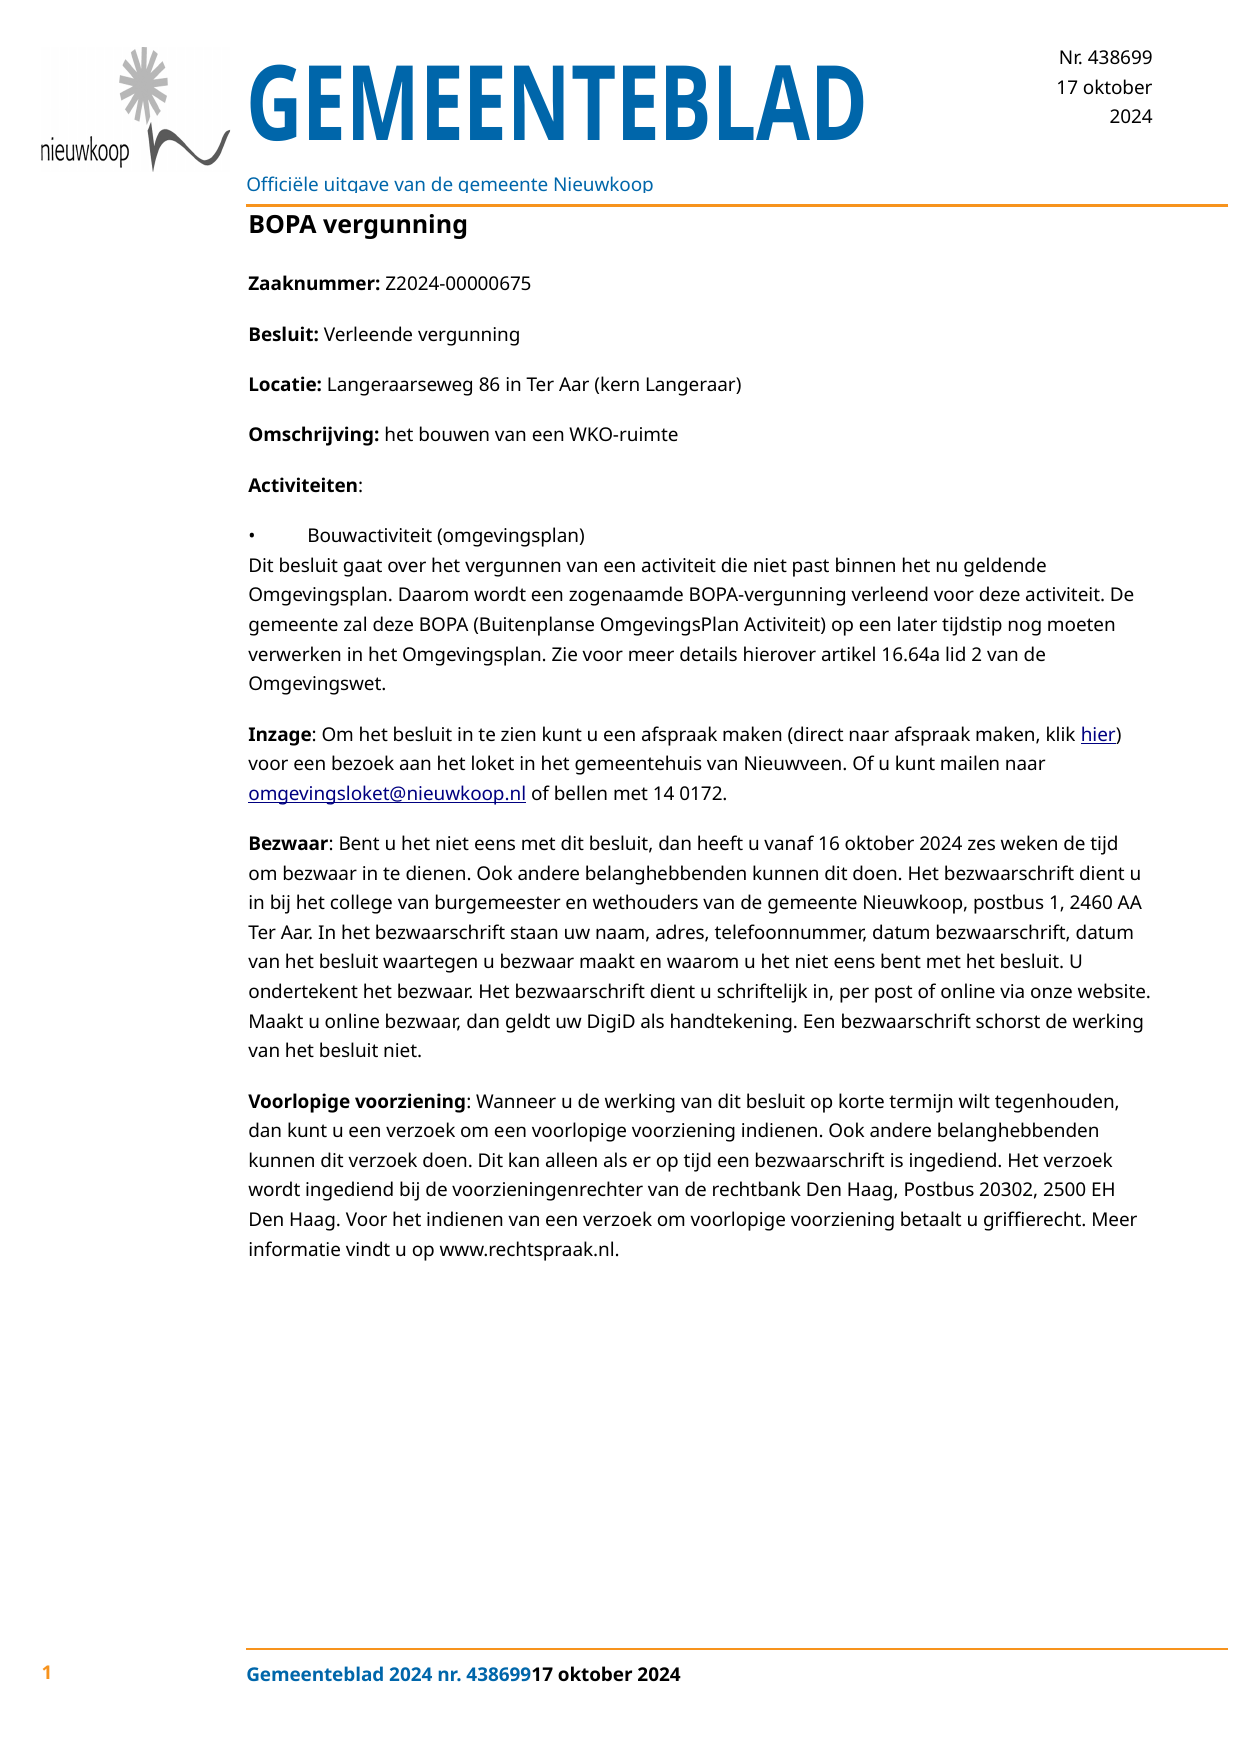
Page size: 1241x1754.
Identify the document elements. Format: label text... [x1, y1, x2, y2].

text Omschrijving: het bouwen van een WKO-ruimte [248, 422, 1152, 447]
text BOPA vergunning [248, 207, 1152, 241]
text Bezwaar: Bent u het niet eens met dit besluit, dan heeft u vanaf 16 oktober 2024 zes weken de tijd om bezwaar in te dienen. Ook andere belanghebbenden kunnen dit doen. Het bezwaarschrift dient u in bij het college van burgemeester en wethouders van de gemeente Nieuwkoop, postbus 1, 2460 AA Ter Aar. In het bezwaarschrift staan uw naam, adres, telefoonnummer, datum bezwaarschrift, datum van het besluit waartegen u bezwaar maakt en waarom u het niet eens bent met het besluit. U ondertekent het bezwaar. Het bezwaarschrift dient u schriftelijk in, per post of online via onze website. Maakt u online bezwaar, dan geldt uw DigiD als handtekening. Een bezwaarschrift schorst de werking van het besluit niet. [248, 830, 1152, 1063]
text Locatie: Langeraarseweg 86 in Ter Aar (kern Langeraar) [248, 371, 1152, 397]
text Besluit: Verleende vergunning [248, 321, 1152, 346]
text Zaaknummer: Z2024-00000675 [248, 270, 1152, 296]
list Bouwactiviteit (omgevingsplan) [248, 522, 1152, 548]
text Voorlopige voorziening: Wanneer u de werking van dit besluit op korte termijn wilt tegenhouden, dan kunt u een verzoek om een voorlopige voorziening indienen. Ook andere belanghebbenden kunnen dit verzoek doen. Dit kan alleen als er op tijd een bezwaarschrift is ingediend. Het verzoek wordt ingediend bij de voorzieningenrechter van de rechtbank Den Haag, Postbus 20302, 2500 EH Den Haag. Voor het indienen van een verzoek om voorlopige voorziening betaalt u griffierecht. Meer informatie vindt u op www.rechtspraak.nl. [248, 1088, 1152, 1261]
text Activiteiten: [248, 472, 1152, 498]
text Dit besluit gaat over het vergunnen van een activiteit die niet past binnen het nu geldende Omgevingsplan. Daarom wordt een zogenaamde BOPA-vergunning verleend voor deze activiteit. De gemeente zal deze BOPA (Buitenplanse OmgevingsPlan Activiteit) op een later tijdstip nog moeten verwerken in het Omgevingsplan. Zie voor meer details hierover artikel 16.64a lid 2 van de Omgevingswet. [248, 552, 1152, 696]
picture [41, 47, 231, 172]
text Inzage: Om het besluit in te zien kunt u een afspraak maken (direct naar afspraak maken, klik hier) voor een bezoek aan het loket in het gemeentehuis van Nieuwveen. Of u kunt mailen naar omgevingsloket@nieuwkoop.nl of bellen met 14 0172. [248, 721, 1152, 806]
